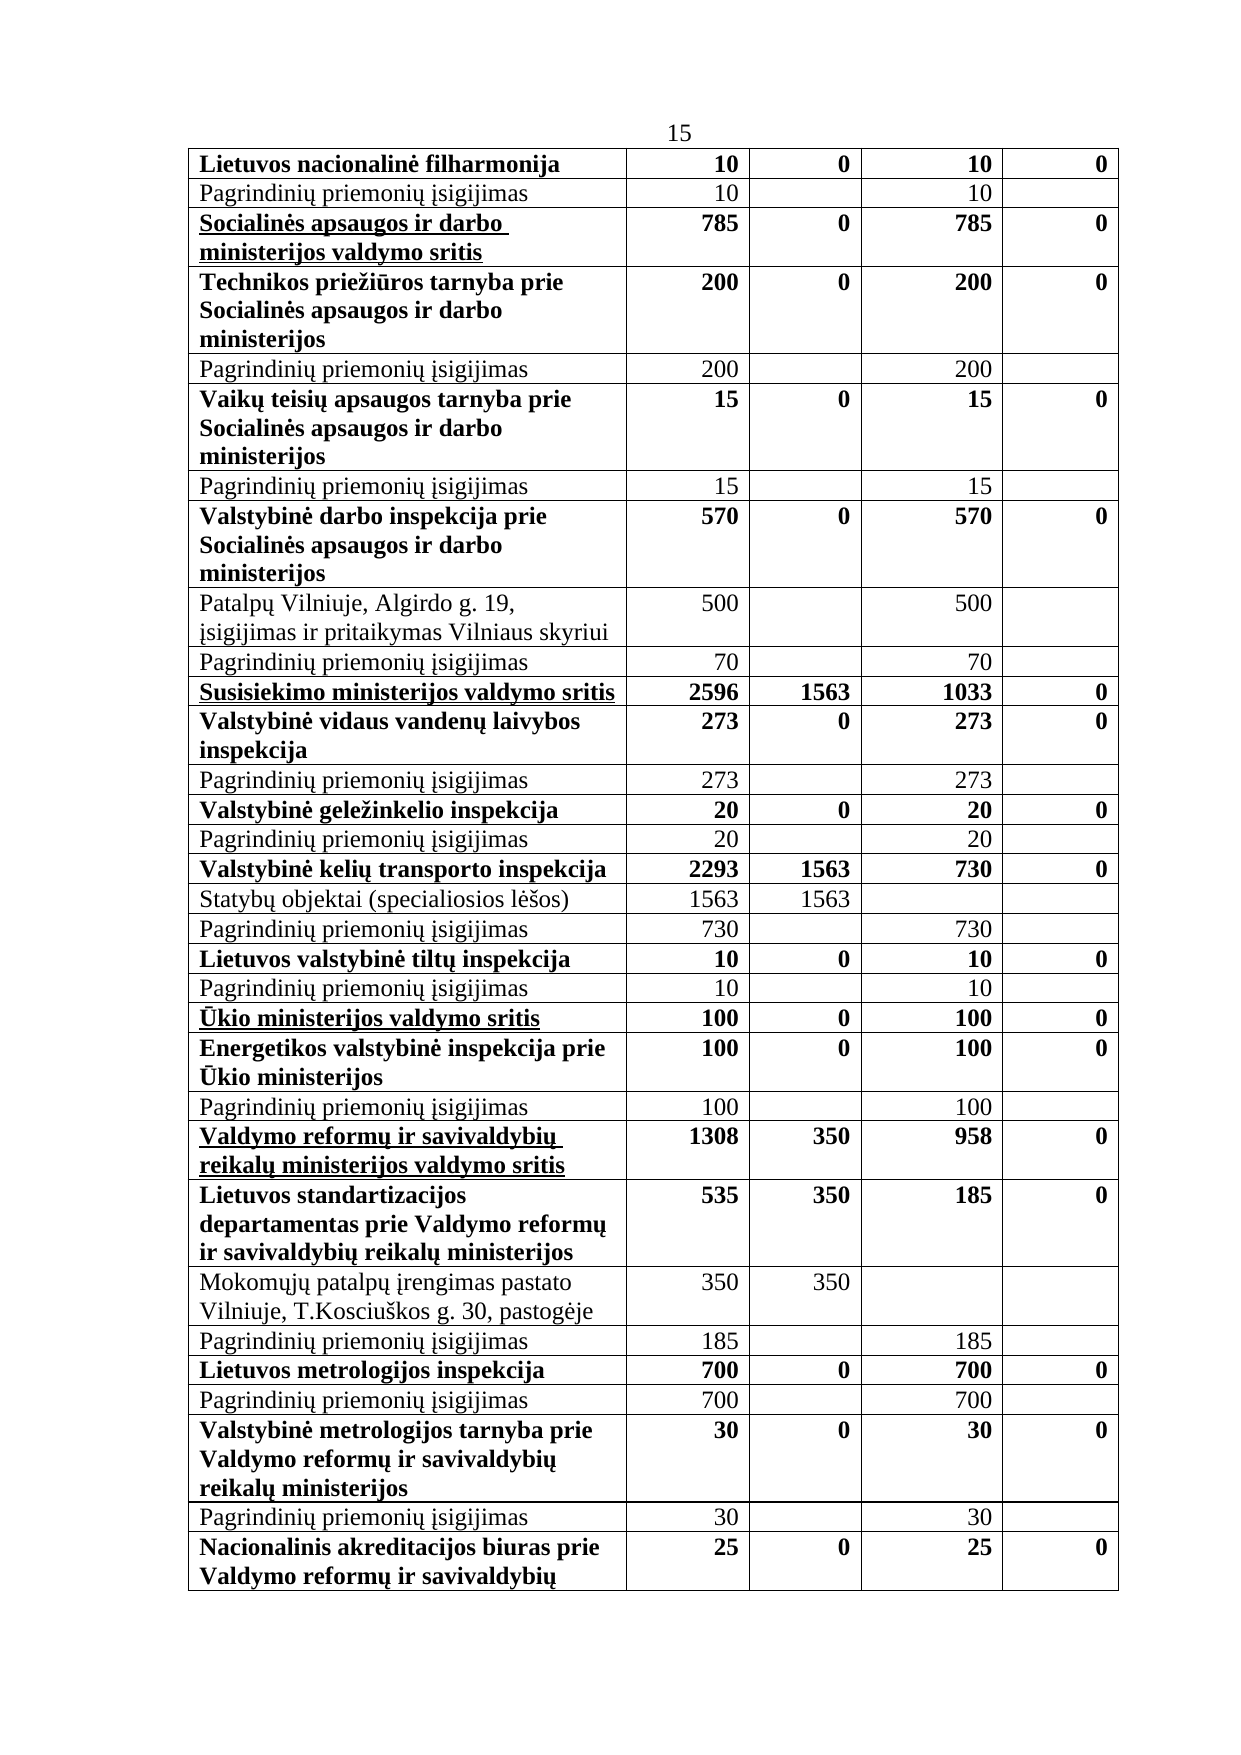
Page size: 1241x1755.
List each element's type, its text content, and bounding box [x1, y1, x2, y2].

table_cell 0 [1003, 1532, 1118, 1590]
table_cell Lietuvos standartizacijos departamentas prie Valdymo reformų ir savivaldybių reikalų ministerijos [189, 1180, 626, 1266]
table_cell Pagrindinių priemonių įsigijimas [189, 974, 626, 1002]
table_cell Valstybinė kelių transporto inspekcija [189, 854, 626, 883]
table_cell 570 [627, 501, 749, 587]
table_cell 0 [750, 1415, 861, 1501]
table_cell 700 [627, 1356, 749, 1384]
table_cell Pagrindinių priemonių įsigijimas [189, 914, 626, 943]
table_cell Pagrindinių priemonių įsigijimas [189, 354, 626, 383]
table_cell 730 [627, 914, 749, 943]
table_cell [1003, 1385, 1118, 1414]
table_cell 0 [1003, 1180, 1118, 1266]
table_cell 0 [750, 267, 861, 353]
table_cell 15 [862, 471, 1002, 500]
table_cell 2596 [627, 677, 749, 705]
table_cell 2293 [627, 854, 749, 883]
table_cell Pagrindinių priemonių įsigijimas [189, 471, 626, 500]
table_cell [1003, 588, 1118, 646]
table_cell 25 [862, 1532, 1002, 1590]
table_cell [750, 179, 861, 207]
table_cell [1003, 1267, 1118, 1325]
table_cell Valdymo reformų ir savivaldybių reikalų ministerijos valdymo sritis [189, 1121, 626, 1179]
table_cell 100 [862, 1033, 1002, 1091]
table_cell 10 [862, 149, 1002, 177]
table_cell 0 [750, 795, 861, 823]
table_cell 0 [1003, 384, 1118, 470]
table_cell 0 [750, 208, 861, 266]
table_cell 0 [750, 1356, 861, 1384]
table_cell Valstybinė vidaus vandenų laivybos inspekcija [189, 706, 626, 764]
table_cell 100 [627, 1033, 749, 1091]
table_cell 350 [750, 1121, 861, 1179]
table_cell 500 [627, 588, 749, 646]
table_cell 0 [1003, 854, 1118, 883]
table_cell Pagrindinių priemonių įsigijimas [189, 1092, 626, 1120]
table_cell Statybų objektai (specialiosios lėšos) [189, 884, 626, 913]
table_cell 1033 [862, 677, 1002, 705]
table_cell 10 [627, 974, 749, 1002]
table_cell Pagrindinių priemonių įsigijimas [189, 1385, 626, 1414]
table_cell [750, 471, 861, 500]
table_cell 10 [862, 179, 1002, 207]
table_cell Nacionalinis akreditacijos biuras prie Valdymo reformų ir savivaldybių [189, 1532, 626, 1590]
table_cell [1003, 179, 1118, 207]
table_cell 100 [627, 1003, 749, 1032]
table_cell 1308 [627, 1121, 749, 1179]
table_cell 185 [862, 1180, 1002, 1266]
table_cell 0 [1003, 1003, 1118, 1032]
table_cell 0 [750, 149, 861, 177]
table_cell Energetikos valstybinė inspekcija prie Ūkio ministerijos [189, 1033, 626, 1091]
table_cell 25 [627, 1532, 749, 1590]
table_cell 100 [627, 1092, 749, 1120]
table_cell Patalpų Vilniuje, Algirdo g. 19, įsigijimas ir pritaikymas Vilniaus skyriui [189, 588, 626, 646]
table_cell 0 [1003, 1356, 1118, 1384]
table_cell 0 [1003, 208, 1118, 266]
table_cell 1563 [750, 854, 861, 883]
table_cell [750, 354, 861, 383]
table_cell 0 [750, 1033, 861, 1091]
table_cell 15 [862, 384, 1002, 470]
table_cell 70 [627, 647, 749, 676]
table_cell 273 [627, 765, 749, 794]
table_cell Socialinės apsaugos ir darbo ministerijos valdymo sritis [189, 208, 626, 266]
table_cell [1003, 825, 1118, 853]
table_cell 0 [750, 1003, 861, 1032]
table_cell 0 [1003, 1415, 1118, 1501]
table_cell 1563 [750, 884, 861, 913]
table_cell 200 [862, 354, 1002, 383]
table_cell 10 [627, 149, 749, 177]
table_cell Lietuvos nacionalinė filharmonija [189, 149, 626, 177]
table_cell Lietuvos valstybinė tiltų inspekcija [189, 944, 626, 972]
table_cell 700 [627, 1385, 749, 1414]
table_cell 500 [862, 588, 1002, 646]
table_cell 10 [627, 944, 749, 972]
table_cell 30 [627, 1415, 749, 1501]
table_cell 350 [750, 1267, 861, 1325]
table_cell [1003, 974, 1118, 1002]
table_cell 273 [862, 765, 1002, 794]
table_cell 185 [627, 1326, 749, 1354]
table_cell [750, 765, 861, 794]
table_cell Pagrindinių priemonių įsigijimas [189, 647, 626, 676]
table_cell 100 [862, 1092, 1002, 1120]
table_cell Valstybinė geležinkelio inspekcija [189, 795, 626, 823]
table_cell 273 [627, 706, 749, 764]
table_cell Ūkio ministerijos valdymo sritis [189, 1003, 626, 1032]
table_cell 10 [862, 974, 1002, 1002]
table_cell 200 [862, 267, 1002, 353]
table_cell 0 [1003, 501, 1118, 587]
table_cell [862, 884, 1002, 913]
table_cell 20 [862, 795, 1002, 823]
table_cell 273 [862, 706, 1002, 764]
table_cell [750, 1503, 861, 1531]
table_cell [1003, 1326, 1118, 1354]
table_cell [1003, 1092, 1118, 1120]
table_cell 350 [627, 1267, 749, 1325]
table_cell 30 [862, 1503, 1002, 1531]
table_cell Pagrindinių priemonių įsigijimas [189, 179, 626, 207]
table_cell 1563 [750, 677, 861, 705]
table_cell 535 [627, 1180, 749, 1266]
table_cell 20 [627, 795, 749, 823]
table_cell Pagrindinių priemonių įsigijimas [189, 765, 626, 794]
table_cell [750, 588, 861, 646]
table_cell 0 [1003, 677, 1118, 705]
table_cell 0 [1003, 944, 1118, 972]
table_cell 10 [627, 179, 749, 207]
table_cell 200 [627, 267, 749, 353]
table_cell 20 [862, 825, 1002, 853]
table_cell 30 [627, 1503, 749, 1531]
table_cell Susisiekimo ministerijos valdymo sritis [189, 677, 626, 705]
table_cell 0 [750, 706, 861, 764]
table_cell 0 [1003, 706, 1118, 764]
table_cell 200 [627, 354, 749, 383]
table_cell [1003, 1503, 1118, 1531]
table_cell [750, 1092, 861, 1120]
table_cell 0 [750, 1532, 861, 1590]
table_cell Valstybinė darbo inspekcija prie Socialinės apsaugos ir darbo ministerijos [189, 501, 626, 587]
table_cell 1563 [627, 884, 749, 913]
table_cell 570 [862, 501, 1002, 587]
table_cell [750, 647, 861, 676]
table_cell [1003, 471, 1118, 500]
table_cell 100 [862, 1003, 1002, 1032]
table_cell [750, 1385, 861, 1414]
table_cell [1003, 765, 1118, 794]
table_cell Pagrindinių priemonių įsigijimas [189, 1503, 626, 1531]
table_cell 0 [1003, 795, 1118, 823]
table_cell 0 [750, 384, 861, 470]
table_cell Mokomųjų patalpų įrengimas pastato Vilniuje, T.Kosciuškos g. 30, pastogėje [189, 1267, 626, 1325]
table_cell [862, 1267, 1002, 1325]
table_cell 730 [862, 914, 1002, 943]
table_cell 0 [750, 501, 861, 587]
table_cell Technikos priežiūros tarnyba prie Socialinės apsaugos ir darbo ministerijos [189, 267, 626, 353]
table_cell 15 [627, 471, 749, 500]
table_cell 0 [1003, 267, 1118, 353]
table_cell Pagrindinių priemonių įsigijimas [189, 825, 626, 853]
table_cell Vaikų teisių apsaugos tarnyba prie Socialinės apsaugos ir darbo ministerijos [189, 384, 626, 470]
table_cell 350 [750, 1180, 861, 1266]
table_cell 958 [862, 1121, 1002, 1179]
table_cell [750, 825, 861, 853]
table_cell 0 [750, 944, 861, 972]
table_cell 700 [862, 1356, 1002, 1384]
table_cell [750, 914, 861, 943]
table_cell Valstybinė metrologijos tarnyba prie Valdymo reformų ir savivaldybių reikalų ministerijos [189, 1415, 626, 1501]
table_cell [1003, 914, 1118, 943]
table_cell 0 [1003, 149, 1118, 177]
table_cell [1003, 647, 1118, 676]
table_cell 185 [862, 1326, 1002, 1354]
table_cell 0 [1003, 1121, 1118, 1179]
table_cell 785 [862, 208, 1002, 266]
table_cell 20 [627, 825, 749, 853]
table_cell [1003, 354, 1118, 383]
table_cell 0 [1003, 1033, 1118, 1091]
table_cell [1003, 884, 1118, 913]
table_cell Pagrindinių priemonių įsigijimas [189, 1326, 626, 1354]
table_cell 10 [862, 944, 1002, 972]
table_cell [750, 974, 861, 1002]
table_cell 70 [862, 647, 1002, 676]
table_cell 730 [862, 854, 1002, 883]
table_cell 785 [627, 208, 749, 266]
table_cell Lietuvos metrologijos inspekcija [189, 1356, 626, 1384]
table_cell [750, 1326, 861, 1354]
table_cell 30 [862, 1415, 1002, 1501]
table_cell 700 [862, 1385, 1002, 1414]
table_cell 15 [627, 384, 749, 470]
